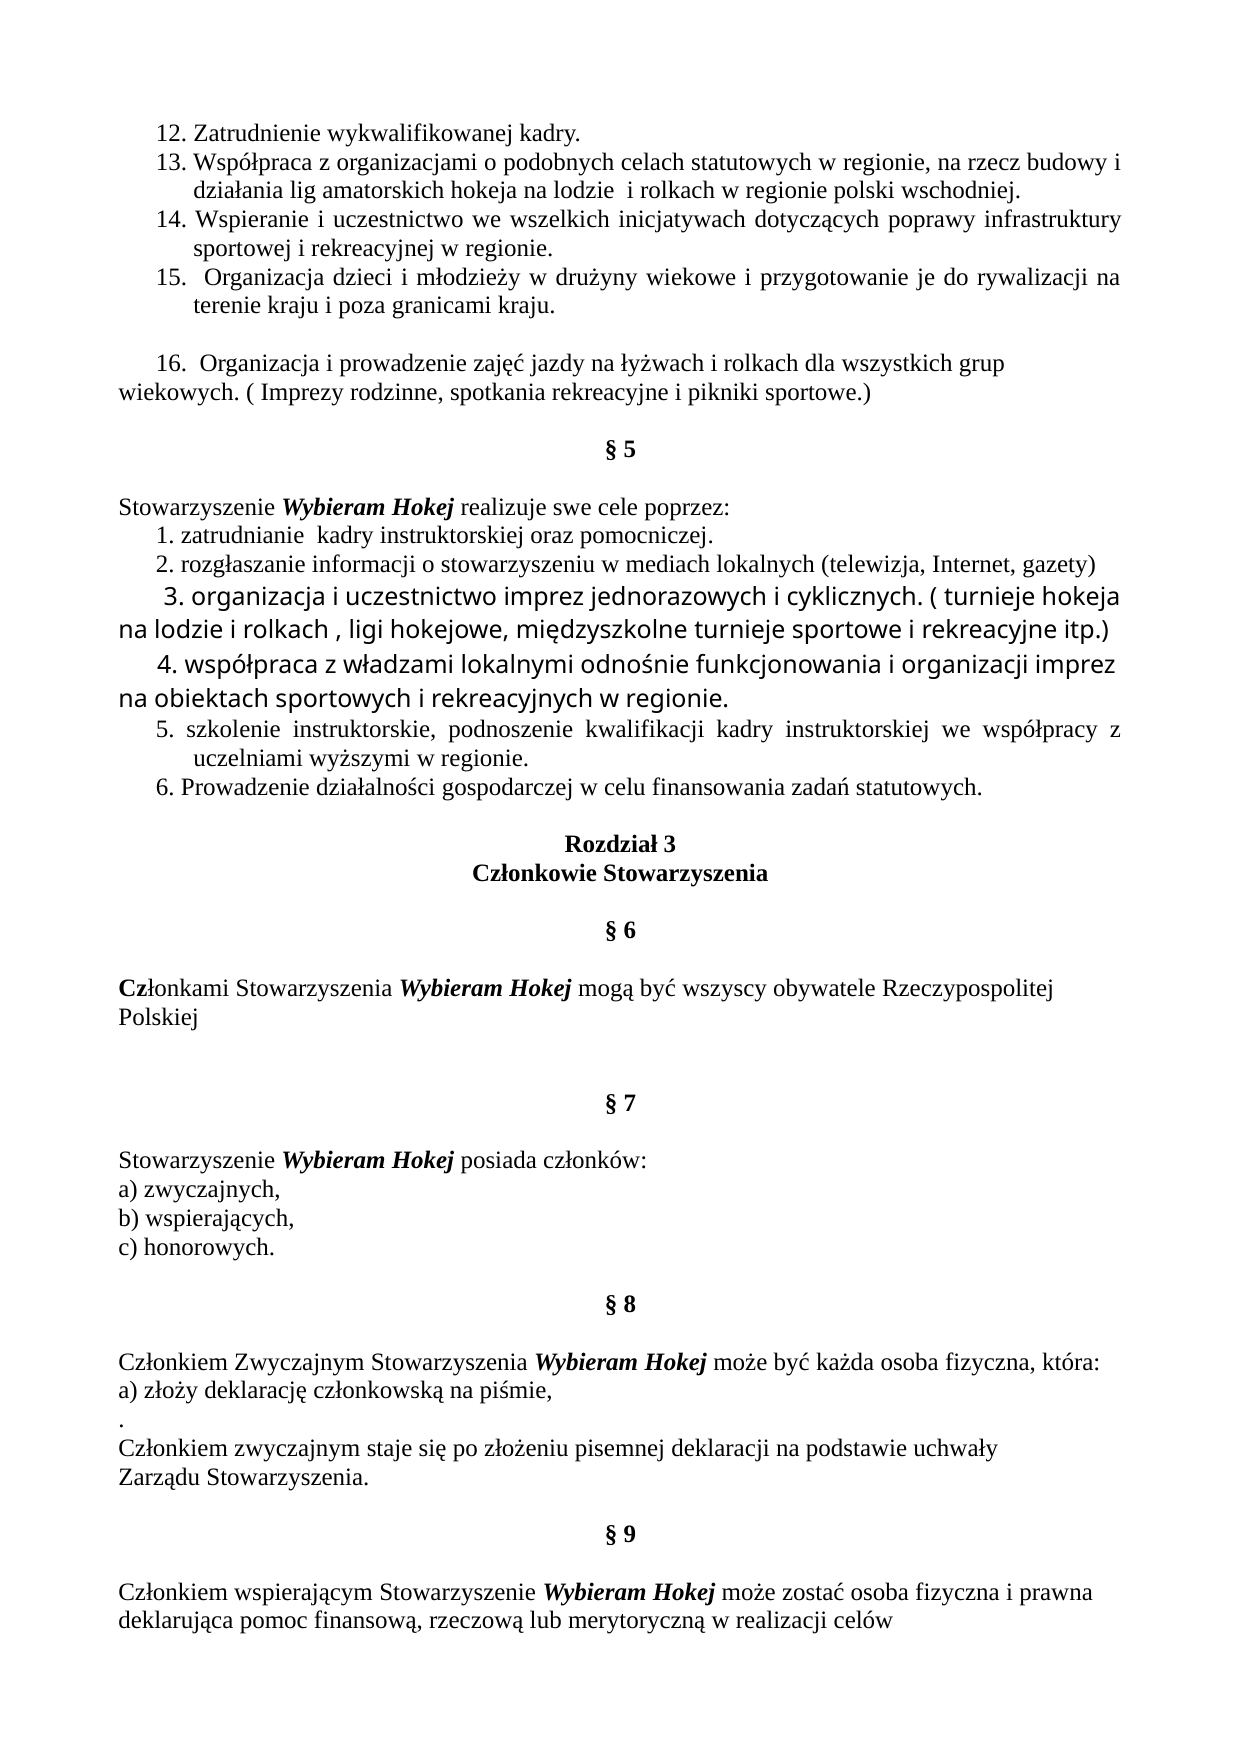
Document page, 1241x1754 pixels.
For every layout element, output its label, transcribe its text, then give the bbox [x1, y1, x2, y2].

text 1. zatrudnianie kadry instruktorskiej oraz pomocniczej. [156, 521, 1122, 549]
text 16. Organizacja i prowadzenie zajęć jazdy na łyżwach i rolkach dla wszystkich grup wiekowych. ( Imprezy rodzinne, spotkania rekreacyjne i pikniki sportowe.) [118, 348, 1122, 406]
text 14. Wspieranie i uczestnictwo we wszelkich inicjatywach dotyczących poprawy infrastruktury sportowej i rekreacyjnej w regionie. [156, 204, 1122, 262]
text c) honorowych. [118, 1232, 1122, 1261]
text Członkowie Stowarzyszenia [118, 858, 1122, 887]
text § 8 [118, 1289, 1122, 1318]
text Zarządu Stowarzyszenia. [118, 1462, 1122, 1491]
text Stowarzyszenie Wybieram Hokej posiada członków: [118, 1146, 1122, 1174]
text Członkiem zwyczajnym staje się po złożeniu pisemnej deklaracji na podstawie uchwały [118, 1433, 1122, 1462]
text § 9 [118, 1519, 1122, 1548]
text b) wspierających, [118, 1203, 1122, 1232]
text 13. Współpraca z organizacjami o podobnych celach statutowych w regionie, na rzecz budowy i działania lig amatorskich hokeja na lodzie i rolkach w regionie polski wschodniej. [156, 147, 1122, 204]
text . [118, 1404, 1122, 1433]
text 12. Zatrudnienie wykwalifikowanej kadry. [156, 118, 1122, 147]
text Członkiem Zwyczajnym Stowarzyszenia Wybieram Hokej może być każda osoba fizyczna, która: [118, 1347, 1122, 1376]
text Członkami Stowarzyszenia Wybieram Hokej mogą być wszyscy obywatele Rzeczypospolitej Polskiej [118, 973, 1122, 1031]
text a) złoży deklarację członkowską na piśmie, [118, 1376, 1122, 1404]
text 3. organizacja i uczestnictwo imprez jednorazowych i cyklicznych. ( turnieje hokeja na lodzie i rolkach , ligi hokejowe, międzyszkolne turnieje sportowe i rekreacyjne itp.) [118, 578, 1122, 646]
text 6. Prowadzenie działalności gospodarczej w celu finansowania zadań statutowych. [118, 772, 1122, 801]
text Rozdział 3 [118, 829, 1122, 858]
text 5. szkolenie instruktorskie, podnoszenie kwalifikacji kadry instruktorskiej we współpracy z uczelniami wyższymi w regionie. [156, 714, 1122, 772]
text deklarująca pomoc finansową, rzeczową lub merytoryczną w realizacji celów [118, 1606, 1122, 1634]
text § 5 [118, 434, 1122, 463]
text Członkiem wspierającym Stowarzyszenie Wybieram Hokej może zostać osoba fizyczna i prawna [118, 1577, 1122, 1606]
text a) zwyczajnych, [118, 1174, 1122, 1203]
text § 7 [118, 1088, 1122, 1117]
text Stowarzyszenie Wybieram Hokej realizuje swe cele poprzez: [118, 492, 1122, 521]
text 2. rozgłaszanie informacji o stowarzyszeniu w mediach lokalnych (telewizja, Internet, gazety) [156, 549, 1122, 578]
text 4. współpraca z władzami lokalnymi odnośnie funkcjonowania i organizacji imprez na obiektach sportowych i rekreacyjnych w regionie. [118, 646, 1122, 714]
text § 6 [118, 916, 1122, 944]
text 15. Organizacja dzieci i młodzieży w drużyny wiekowe i przygotowanie je do rywalizacji na terenie kraju i poza granicami kraju. [156, 262, 1122, 319]
